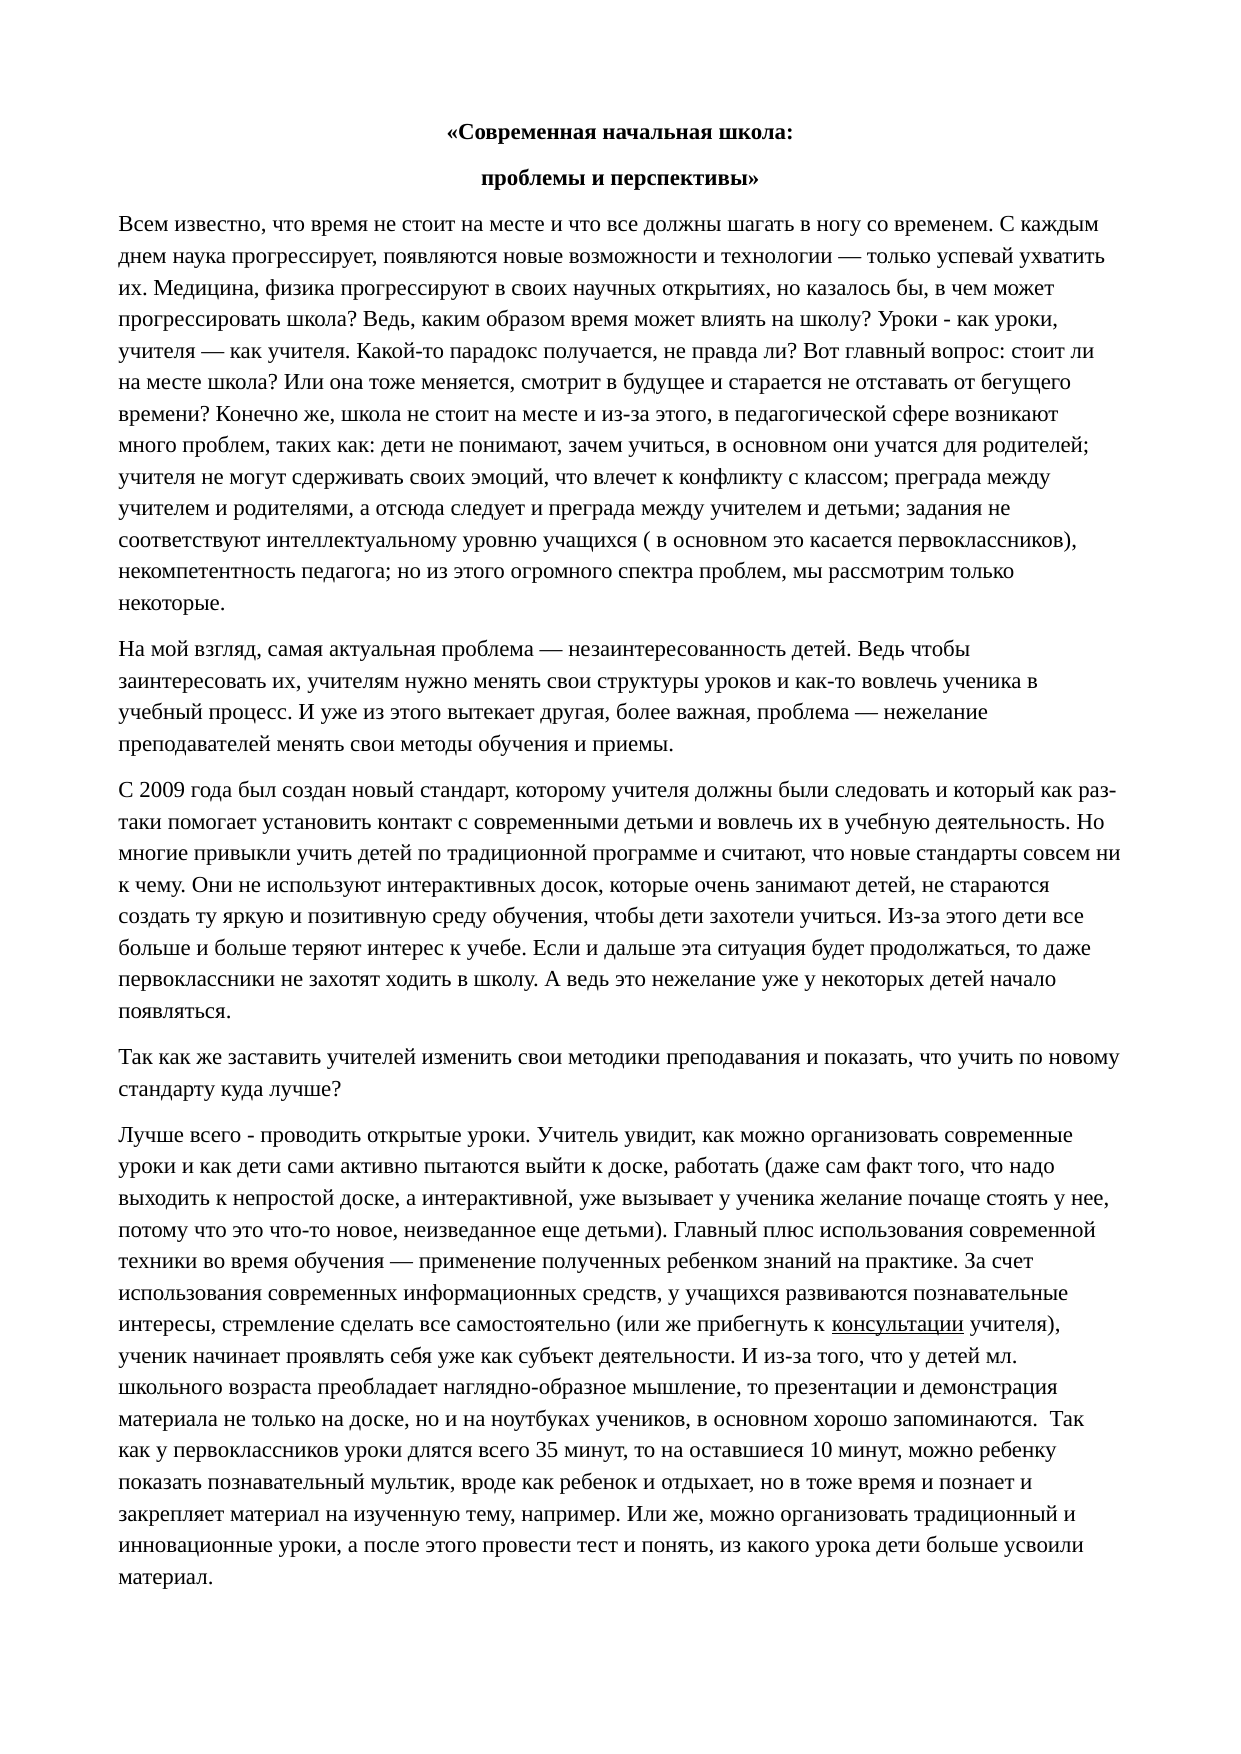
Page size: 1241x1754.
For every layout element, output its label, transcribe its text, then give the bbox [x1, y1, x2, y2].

text проблемы и перспективы» [118, 164, 1122, 191]
text Так как же заставить учителей изменить свои методики преподавания и показать, что учить по новому стандарту куда лучше? [118, 1043, 1122, 1101]
text Всем известно, что время не стоит на месте и что все должны шагать в ногу со временем. С каждым днем наука прогрессирует, появляются новые возможности и технологии — только успевай ухватить их. Медицина, физика прогрессируют в своих научных открытиях, но казалось бы, в чем может прогрессировать школа? Ведь, каким образом время может влиять на школу? Уроки - как уроки, учителя — как учителя. Какой-то парадокс получается, не правда ли? Вот главный вопрос: стоит ли на месте школа? Или она тоже меняется, смотрит в будущее и старается не отставать от бегущего времени? Конечно же, школа не стоит на месте и из-за этого, в педагогической сфере возникают много проблем, таких как: дети не понимают, зачем учиться, в основном они учатся для родителей; учителя не могут сдерживать своих эмоций, что влечет к конфликту с классом; преграда между учителем и родителями, а отсюда следует и преграда между учителем и детьми; задания не соответствуют интеллектуальному уровню учащихся ( в основном это касается первоклассников), некомпетентность педагога; но из этого огромного спектра проблем, мы рассмотрим только некоторые. [118, 210, 1122, 616]
text «Современная начальная школа: [118, 118, 1122, 144]
text С 2009 года был создан новый стандарт, которому учителя должны были следовать и который как раз-таки помогает установить контакт с современными детьми и вовлечь их в учебную деятельность. Но многие привыкли учить детей по традиционной программе и считают, что новые стандарты совсем ни к чему. Они не используют интерактивных досок, которые очень занимают детей, не стараются создать ту яркую и позитивную среду обучения, чтобы дети захотели учиться. Из-за этого дети все больше и больше теряют интерес к учебе. Если и дальше эта ситуация будет продолжаться, то даже первоклассники не захотят ходить в школу. А ведь это нежелание уже у некоторых детей начало появляться. [118, 776, 1122, 1023]
text Лучше всего - проводить открытые уроки. Учитель увидит, как можно организовать современные уроки и как дети сами активно пытаются выйти к доске, работать (даже сам факт того, что надо выходить к непростой доске, а интерактивной, уже вызывает у ученика желание почаще стоять у нее, потому что это что-то новое, неизведанное еще детьми). Главный плюс использования современной техники во время обучения — применение полученных ребенком знаний на практике. За счет использования современных информационных средств, у учащихся развиваются познавательные интересы, стремление сделать все самостоятельно (или же прибегнуть к консультации учителя), ученик начинает проявлять себя уже как субъект деятельности. И из-за того, что у детей мл. школьного возраста преобладает наглядно-образное мышление, то презентации и демонстрация материала не только на доске, но и на ноутбуках учеников, в основном хорошо запоминаются. Так как у первоклассников уроки длятся всего 35 минут, то на оставшиеся 10 минут, можно ребенку показать познавательный мультик, вроде как ребенок и отдыхает, но в тоже время и познает и закрепляет материал на изученную тему, например. Или же, можно организовать традиционный и инновационные уроки, а после этого провести тест и понять, из какого урока дети больше усвоили материал. [118, 1121, 1122, 1589]
text На мой взгляд, самая актуальная проблема — незаинтересованность детей. Ведь чтобы заинтересовать их, учителям нужно менять свои структуры уроков и как-то вовлечь ученика в учебный процесс. И уже из этого вытекает другая, более важная, проблема — нежелание преподавателей менять свои методы обучения и приемы. [118, 635, 1122, 756]
